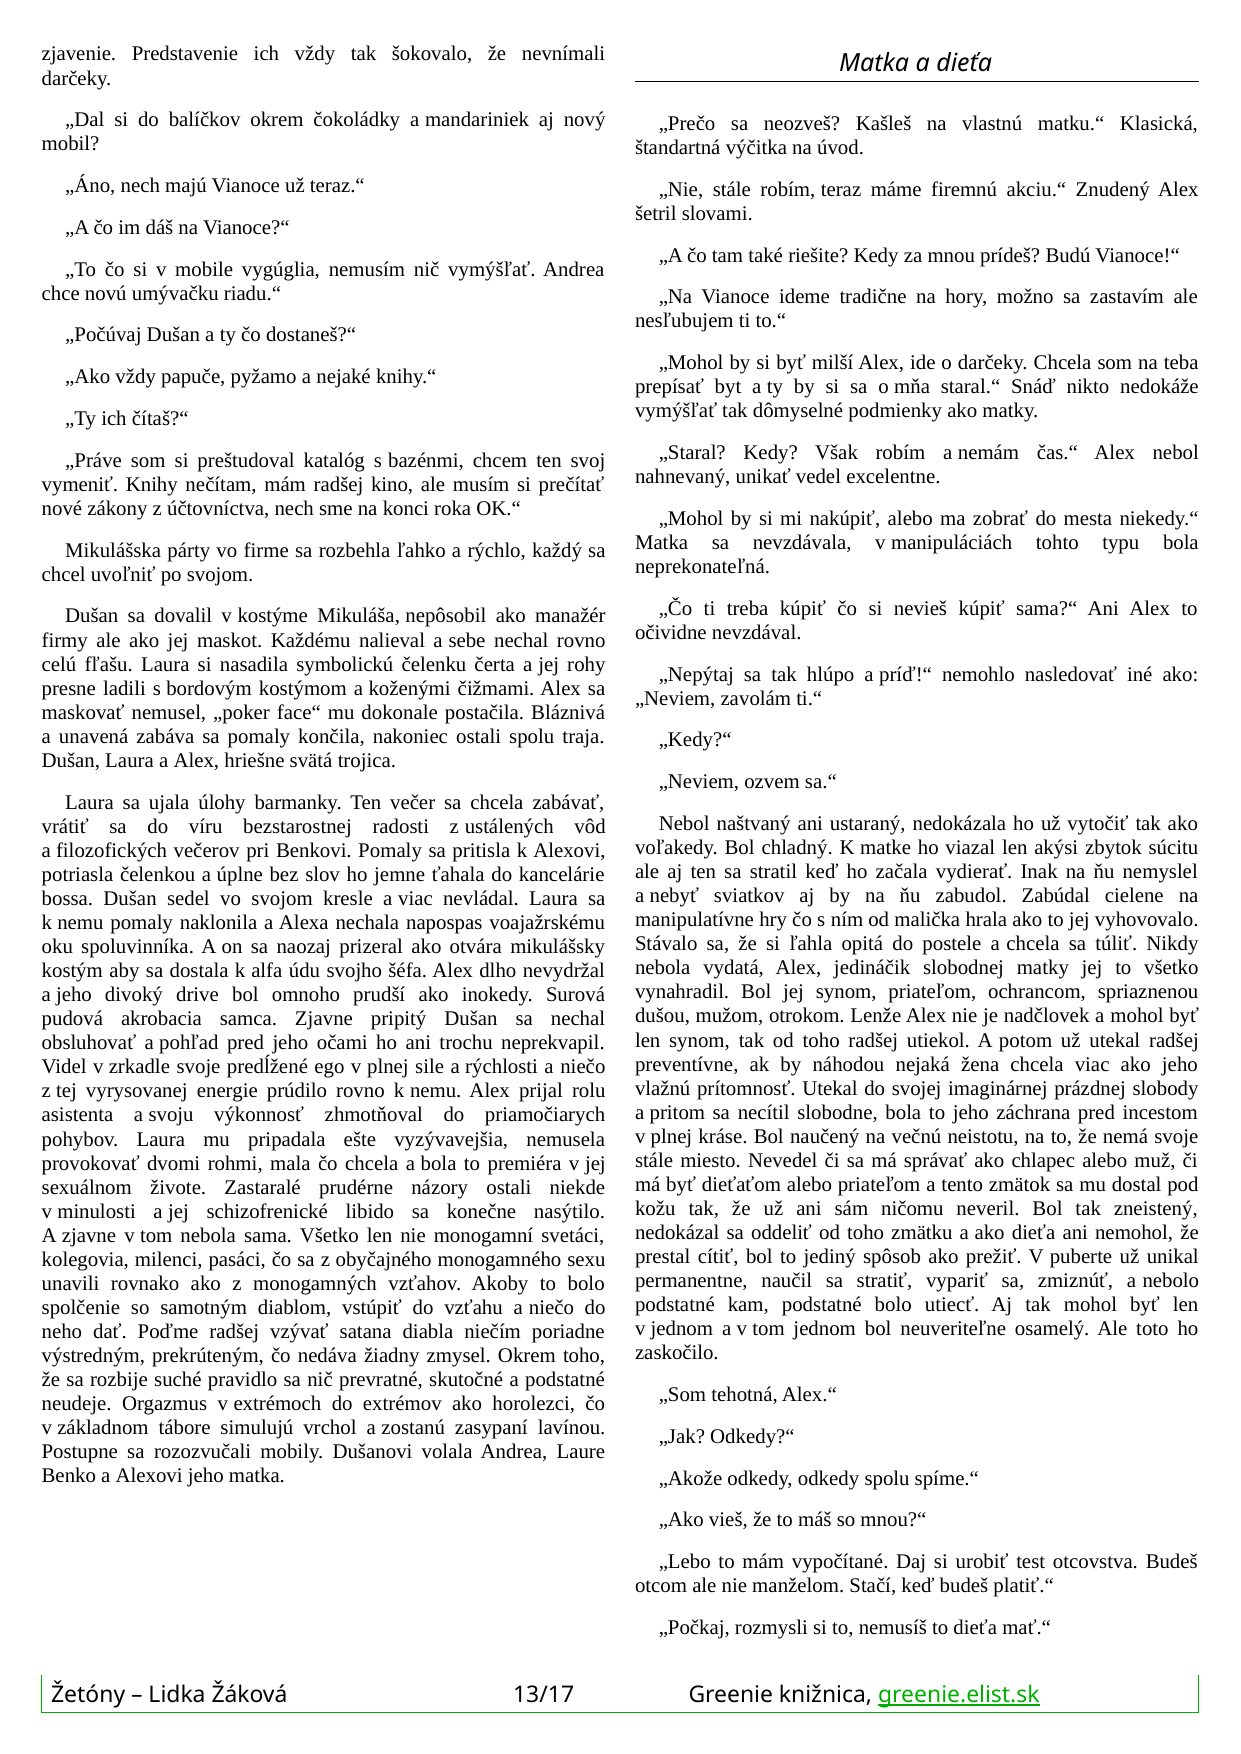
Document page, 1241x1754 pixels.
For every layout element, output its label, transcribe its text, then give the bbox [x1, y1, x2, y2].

text „Na Vianoce ideme tradične na hory, možno sa zastavím ale nesľubujem ti to.“ [635, 284, 1199, 332]
text „Nie, stále robím, teraz máme firemnú akciu.“ Znudený Alex šetril slovami. [635, 177, 1199, 225]
text „Ty ich čítaš?“ [41, 406, 605, 430]
subtitle Matka a dieťa [635, 41, 1199, 81]
text „Áno, nech majú Vianoce už teraz.“ [41, 173, 605, 197]
text „Neviem, ozvem sa.“ [635, 769, 1199, 793]
text „Mohol by si byť milší Alex, ide o darčeky. Chcela som na teba prepísať byt a ty by si sa o mňa staral.“ Snáď nikto nedokáže vymýšľať tak dômyselné podmienky ako matky. [635, 350, 1199, 422]
text „Staral? Kedy? Však robím a nemám čas.“ Alex nebol nahnevaný, unikať vedel excelentne. [635, 440, 1199, 488]
text „Ako vieš, že to máš so mnou?“ [635, 1507, 1199, 1531]
text „Som tehotná, Alex.“ [635, 1382, 1199, 1406]
text „Kedy?“ [635, 727, 1199, 751]
text „Dal si do balíčkov okrem čokoládky a mandariniek aj nový mobil? [41, 107, 605, 155]
text „Čo ti treba kúpiť čo si nevieš kúpiť sama?“ Ani Alex to očividne nevzdával. [635, 596, 1199, 644]
text „Ako vždy papuče, pyžamo a nejaké knihy.“ [41, 364, 605, 388]
text „A čo tam také riešite? Kedy za mnou prídeš? Budú Vianoce!“ [635, 242, 1199, 267]
text zjavenie. Predstavenie ich vždy tak šokovalo, že nevnímali darčeky. [41, 41, 605, 89]
text „A čo im dáš na Vianoce?“ [41, 215, 605, 239]
text Laura sa ujala úlohy barmanky. Ten večer sa chcela zabávať, vrátiť sa do víru bezstarostnej radosti z ustálených vôd a filozofických večerov pri Benkovi. Pomaly sa pritisla k Alexovi, potriasla čelenkou a úplne bez slov ho jemne ťahala do kancelárie bossa. Dušan sedel vo svojom kresle a viac nevládal. Laura sa k nemu pomaly naklonila a Alexa nechala napospas voajažrskému oku spoluvinníka. A on sa naozaj prizeral ako otvára mikulášsky kostým aby sa dostala k alfa údu svojho šéfa. Alex dlho nevydržal a jeho divoký drive bol omnoho prudší ako inokedy. Surová pudová akrobacia samca. Zjavne pripitý Dušan sa nechal obsluhovať a pohľad pred jeho očami ho ani trochu neprekvapil. Videl v zrkadle svoje predĺžené ego v plnej sile a rýchlosti a niečo z tej vyrysovanej energie prúdilo rovno k nemu. Alex prijal rolu asistenta a svoju výkonnosť zhmotňoval do priamočiarych pohybov. Laura mu pripadala ešte vyzývavejšia, nemusela provokovať dvomi rohmi, mala čo chcela a bola to premiéra v jej sexuálnom živote. Zastaralé prudérne názory ostali niekde v minulosti a jej schizofrenické libido sa konečne nasýtilo. A zjavne v tom nebola sama. Všetko len nie monogamní svetáci, kolegovia, milenci, pasáci, čo sa z obyčajného monogamného sexu unavili rovnako ako z monogamných vzťahov. Akoby to bolo spolčenie so samotným diablom, vstúpiť do vzťahu a niečo do neho dať. Poďme radšej vzývať satana diabla niečím poriadne výstredným, prekrúteným, čo nedáva žiadny zmysel. Okrem toho, že sa rozbije suché pravidlo sa nič prevratné, skutočné a podstatné neudeje. Orgazmus v extrémoch do extrémov ako horolezci, čo v základnom tábore simulujú vrchol a zostanú zasypaní lavínou. Postupne sa rozozvučali mobily. Dušanovi volala Andrea, Laure Benko a Alexovi jeho matka. [41, 789, 605, 1487]
text „Počkaj, rozmysli si to, nemusíš to dieťa mať.“ [635, 1615, 1199, 1639]
text „Nepýtaj sa tak hlúpo a príď!“ nemohlo nasledovať iné ako: „Neviem, zavolám ti.“ [635, 662, 1199, 710]
text „Akože odkedy, odkedy spolu spíme.“ [635, 1466, 1199, 1490]
text „Práve som si preštudoval katalóg s bazénmi, chcem ten svoj vymeniť. Knihy nečítam, mám radšej kino, ale musím si prečítať nové zákony z účtovníctva, nech sme na konci roka OK.“ [41, 448, 605, 520]
text „Lebo to mám vypočítané. Daj si urobiť test otcovstva. Budeš otcom ale nie manželom. Stačí, keď budeš platiť.“ [635, 1549, 1199, 1597]
text „Mohol by si mi nakúpiť, alebo ma zobrať do mesta niekedy.“ Matka sa nevzdávala, v manipuláciách tohto typu bola neprekonateľná. [635, 506, 1199, 578]
text Dušan sa dovalil v kostýme Mikuláša, nepôsobil ako manažér firmy ale ako jej maskot. Každému nalieval a sebe nechal rovno celú fľašu. Laura si nasadila symbolickú čelenku čerta a jej rohy presne ladili s bordovým kostýmom a koženými čižmami. Alex sa maskovať nemusel, „poker face“ mu dokonale postačila. Bláznivá a unavená zabáva sa pomaly končila, nakoniec ostali spolu traja. Dušan, Laura a Alex, hriešne svätá trojica. [41, 603, 605, 772]
text Mikulášska párty vo firme sa rozbehla ľahko a rýchlo, každý sa chcel uvoľniť po svojom. [41, 538, 605, 586]
text „To čo si v mobile vygúglia, nemusím nič vymýšľať. Andrea chce novú umývačku riadu.“ [41, 257, 605, 305]
text „Jak? Odkedy?“ [635, 1424, 1199, 1448]
text Nebol naštvaný ani ustaraný, nedokázala ho už vytočiť tak ako voľakedy. Bol chladný. K matke ho viazal len akýsi zbytok súcitu ale aj ten sa stratil keď ho začala vydierať. Inak na ňu nemyslel a nebyť sviatkov aj by na ňu zabudol. Zabúdal cielene na manipulatívne hry čo s ním od malička hrala ako to jej vyhovovalo. Stávalo sa, že si ľahla opitá do postele a chcela sa túliť. Nikdy nebola vydatá, Alex, jedináčik slobodnej matky jej to všetko vynahradil. Bol jej synom, priateľom, ochrancom, spriaznenou dušou, mužom, otrokom. Lenže Alex nie je nadčlovek a mohol byť len synom, tak od toho radšej utiekol. A potom už utekal radšej preventívne, ak by náhodou nejaká žena chcela viac ako jeho vlažnú prítomnosť. Utekal do svojej imaginárnej prázdnej slobody a pritom sa necítil slobodne, bola to jeho záchrana pred incestom v plnej kráse. Bol naučený na večnú neistotu, na to, že nemá svoje stále miesto. Nevedel či sa má správať ako chlapec alebo muž, či má byť dieťaťom alebo priateľom a tento zmätok sa mu dostal pod kožu tak, že už ani sám ničomu neveril. Bol tak zneistený, nedokázal sa oddeliť od toho zmätku a ako dieťa ani nemohol, že prestal cítiť, bol to jediný spôsob ako prežiť. V puberte už unikal permanentne, naučil sa stratiť, vypariť sa, zmiznúť, a nebolo podstatné kam, podstatné bolo utiecť. Aj tak mohol byť len v jednom a v tom jednom bol neuveriteľne osamelý. Ale toto ho zaskočilo. [635, 811, 1199, 1364]
text „Prečo sa neozveš? Kašleš na vlastnú matku.“ Klasická, štandartná výčitka na úvod. [635, 111, 1199, 159]
text „Počúvaj Dušan a ty čo dostaneš?“ [41, 322, 605, 346]
